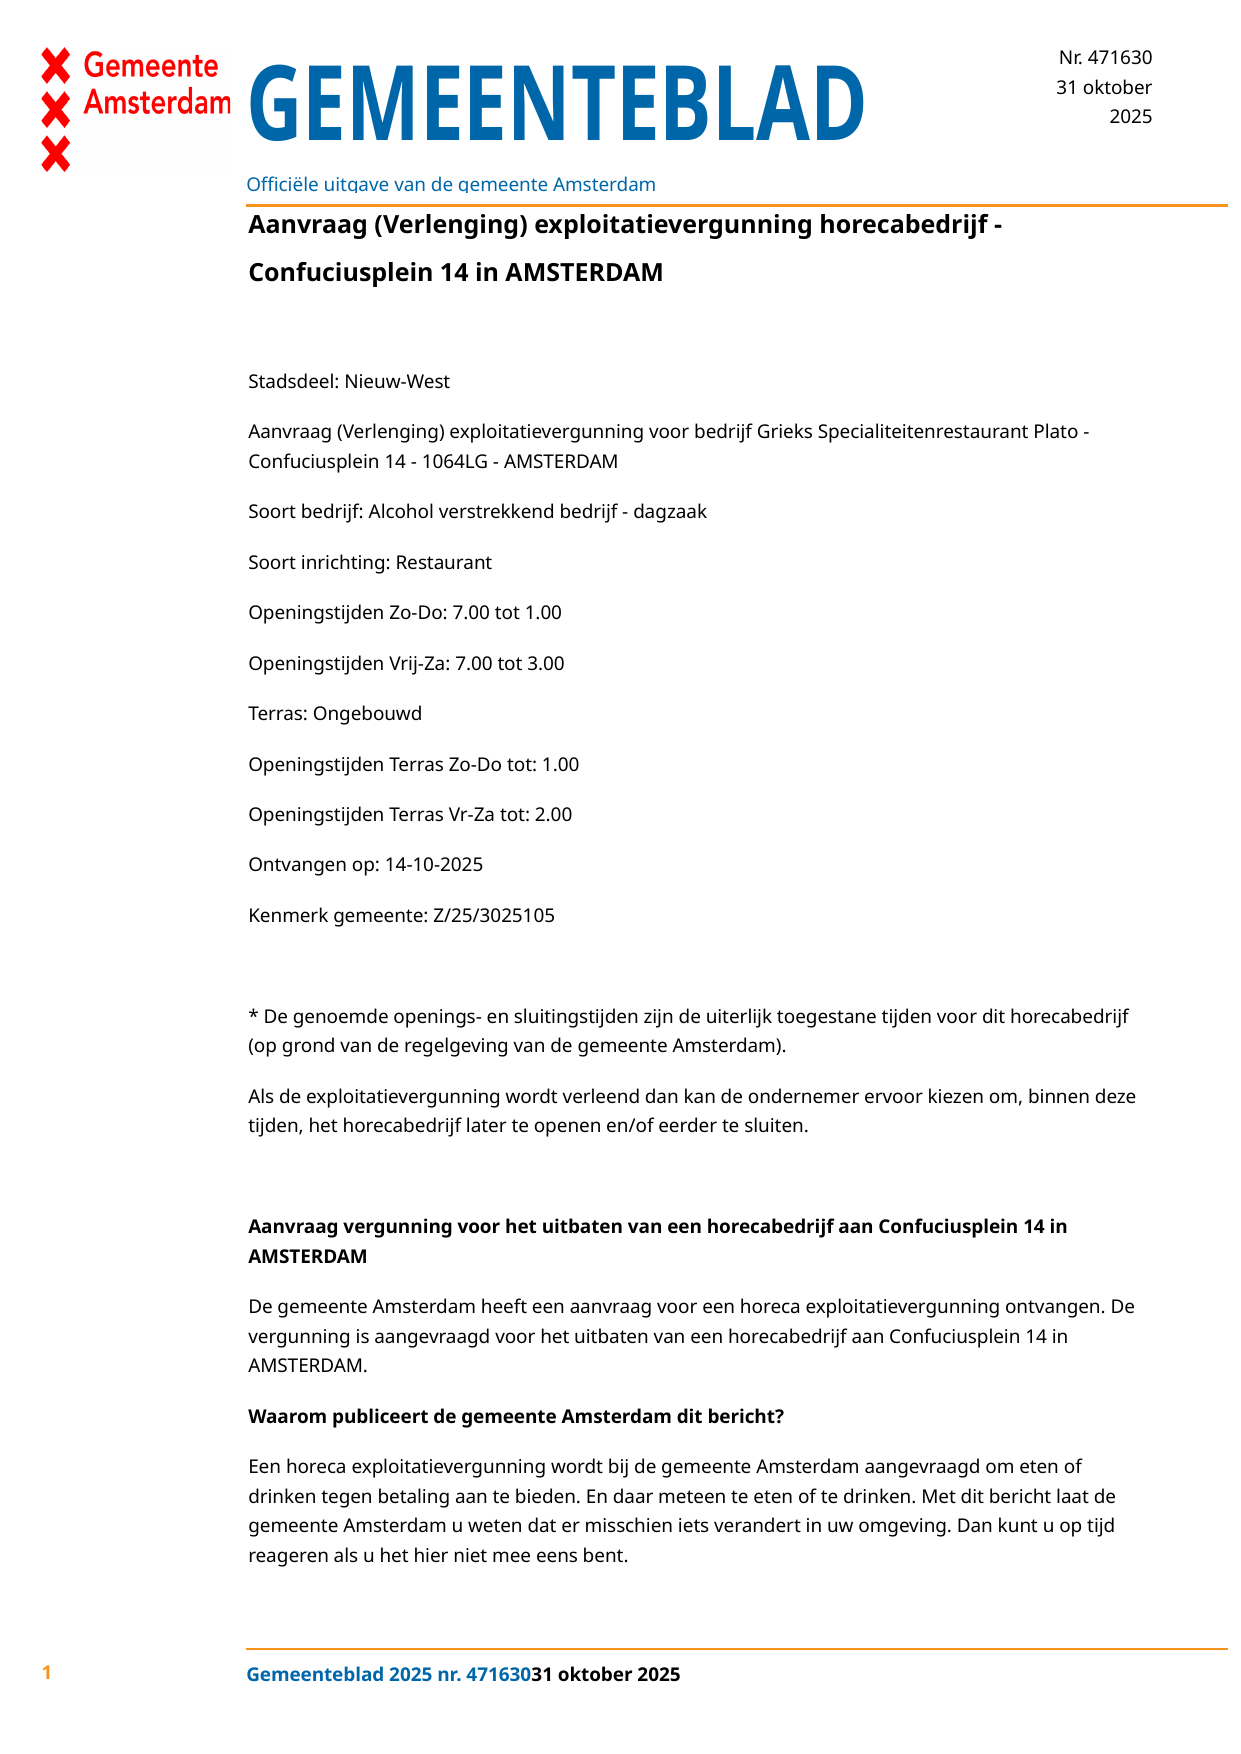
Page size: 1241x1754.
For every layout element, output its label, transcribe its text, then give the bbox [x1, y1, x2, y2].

text Soort inrichting: Restaurant [248, 549, 1152, 575]
text Openingstijden Vrij-Za: 7.00 tot 3.00 [248, 650, 1152, 676]
text Aanvraag (Verlenging) exploitatievergunning horecabedrijf - Confuciusplein 14 in AMSTERDAM [248, 207, 1152, 288]
text Als de exploitatievergunning wordt verleend dan kan de ondernemer ervoor kiezen om, binnen deze tijden, het horecabedrijf later te openen en/of eerder te sluiten. [248, 1083, 1152, 1138]
text Terras: Ongebouwd [248, 700, 1152, 726]
text Waarom publiceert de gemeente Amsterdam dit bericht? [248, 1403, 1152, 1429]
text Ontvangen op: 14-10-2025 [248, 852, 1152, 877]
text Kenmerk gemeente: Z/25/3025105 [248, 902, 1152, 928]
picture [41, 47, 231, 172]
text Soort bedrijf: Alcohol verstrekkend bedrijf - dagzaak [248, 499, 1152, 524]
text Aanvraag (Verlenging) exploitatievergunning voor bedrijf Grieks Specialiteitenrestaurant Plato - Confuciusplein 14 - 1064LG - AMSTERDAM [248, 419, 1152, 474]
text Een horeca exploitatievergunning wordt bij de gemeente Amsterdam aangevraagd om eten of drinken tegen betaling aan te bieden. En daar meteen te eten of te drinken. Met dit bericht laat de gemeente Amsterdam u weten dat er misschien iets verandert in uw omgeving. Dan kunt u op tijd reageren als u het hier niet mee eens bent. [248, 1453, 1152, 1568]
text Stadsdeel: Nieuw-West [248, 368, 1152, 394]
text Openingstijden Zo-Do: 7.00 tot 1.00 [248, 599, 1152, 625]
text Openingstijden Terras Zo-Do tot: 1.00 [248, 751, 1152, 777]
text Aanvraag vergunning voor het uitbaten van een horecabedrijf aan Confuciusplein 14 in AMSTERDAM [248, 1213, 1152, 1269]
text Openingstijden Terras Vr-Za tot: 2.00 [248, 801, 1152, 827]
text De gemeente Amsterdam heeft een aanvraag voor een horeca exploitatievergunning ontvangen. De vergunning is aangevraagd voor het uitbaten van een horecabedrijf aan Confuciusplein 14 in AMSTERDAM. [248, 1293, 1152, 1378]
text * De genoemde openings- en sluitingstijden zijn de uiterlijk toegestane tijden voor dit horecabedrijf (op grond van de regelgeving van de gemeente Amsterdam). [248, 1003, 1152, 1058]
